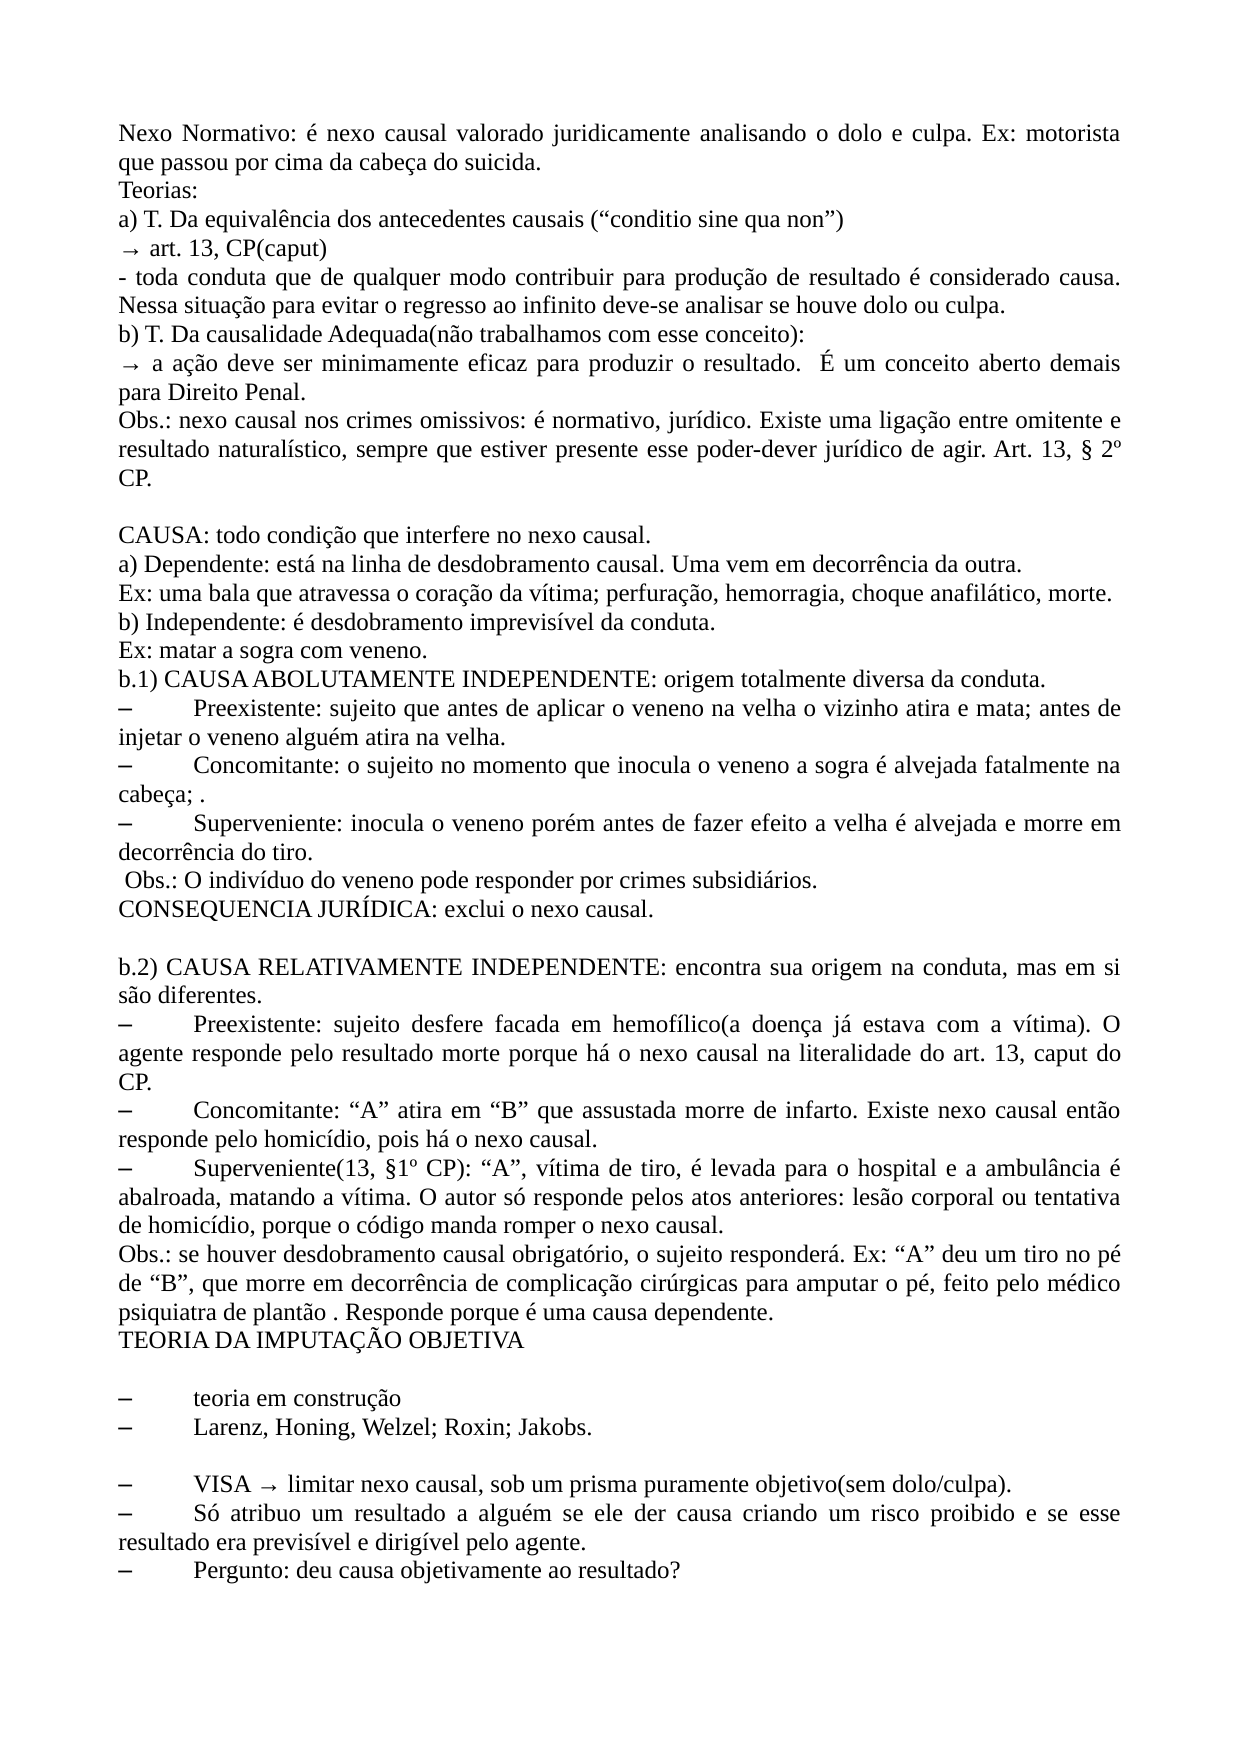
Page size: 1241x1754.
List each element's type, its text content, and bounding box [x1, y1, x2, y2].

list → art. 13, CP(caput) [118, 233, 1122, 262]
list VISA → limitar nexo causal, sob um prisma puramente objetivo(sem dolo/culpa). [118, 1469, 1122, 1498]
text Obs.: se houver desdobramento causal obrigatório, o sujeito responderá. Ex: “A” deu um tiro no pé de “B”, que morre em decorrência de complicação cirúrgicas para amputar o pé, feito pelo médico psiquiatra de plantão . Responde porque é uma causa dependente. [118, 1239, 1122, 1326]
list CONSEQUENCIA JURÍDICA: exclui o nexo causal. [118, 894, 1122, 923]
text TEORIA DA IMPUTAÇÃO OBJETIVA [118, 1326, 1122, 1354]
text b.1) CAUSA ABOLUTAMENTE INDEPENDENTE: origem totalmente diversa da conduta. [118, 664, 1122, 693]
list a) T. Da equivalência dos antecedentes causais (“conditio sine qua non”) [118, 204, 1122, 233]
list Nexo Normativo: é nexo causal valorado juridicamente analisando o dolo e culpa. Ex: motorista que passou por cima da cabeça do suicida. [118, 118, 1122, 176]
list Larenz, Honing, Welzel; Roxin; Jakobs. [118, 1412, 1122, 1441]
text b.2) CAUSA RELATIVAMENTE INDEPENDENTE: encontra sua origem na conduta, mas em si são diferentes. [118, 952, 1122, 1009]
text CAUSA: todo condição que interfere no nexo causal. [118, 521, 1122, 549]
list Preexistente: sujeito que antes de aplicar o veneno na velha o vizinho atira e mata; antes de injetar o veneno alguém atira na velha. [118, 693, 1122, 751]
list Concomitante: “A” atira em “B” que assustada morre de infarto. Existe nexo causal então responde pelo homicídio, pois há o nexo causal. [118, 1096, 1122, 1153]
text - toda conduta que de qualquer modo contribuir para produção de resultado é considerado causa. Nessa situação para evitar o regresso ao infinito deve-se analisar se houve dolo ou culpa. [118, 262, 1122, 319]
list Superveniente(13, §1º CP): “A”, vítima de tiro, é levada para o hospital e a ambulância é abalroada, matando a vítima. O autor só responde pelos atos anteriores: lesão corporal ou tentativa de homicídio, porque o código manda romper o nexo causal. [118, 1153, 1122, 1239]
list Só atribuo um resultado a alguém se ele der causa criando um risco proibido e se esse resultado era previsível e dirigível pelo agente. [118, 1498, 1122, 1556]
list Concomitante: o sujeito no momento que inocula o veneno a sogra é alvejada fatalmente na cabeça; . [118, 751, 1122, 808]
list Preexistente: sujeito desfere facada em hemofílico(a doença já estava com a vítima). O agente responde pelo resultado morte porque há o nexo causal na literalidade do art. 13, caput do CP. [118, 1009, 1122, 1096]
list Teorias: [118, 176, 1122, 204]
text Ex: matar a sogra com veneno. [118, 636, 1122, 664]
text Obs.: nexo causal nos crimes omissivos: é normativo, jurídico. Existe uma ligação entre omitente e resultado naturalístico, sempre que estiver presente esse poder-dever jurídico de agir. Art. 13, § 2º CP. [118, 406, 1122, 492]
list teoria em construção [118, 1383, 1122, 1412]
list Pergunto: deu causa objetivamente ao resultado? [118, 1556, 1122, 1584]
list Superveniente: inocula o veneno porém antes de fazer efeito a velha é alvejada e morre em decorrência do tiro. [118, 808, 1122, 866]
text a) Dependente: está na linha de desdobramento causal. Uma vem em decorrência da outra. [118, 549, 1122, 578]
text b) Independente: é desdobramento imprevisível da conduta. [118, 607, 1122, 636]
text Ex: uma bala que atravessa o coração da vítima; perfuração, hemorragia, choque anafilático, morte. [118, 578, 1122, 607]
text → a ação deve ser minimamente eficaz para produzir o resultado. É um conceito aberto demais para Direito Penal. [118, 348, 1122, 406]
text b) T. Da causalidade Adequada(não trabalhamos com esse conceito): [118, 319, 1122, 348]
list Obs.: O indivíduo do veneno pode responder por crimes subsidiários. [118, 866, 1122, 894]
